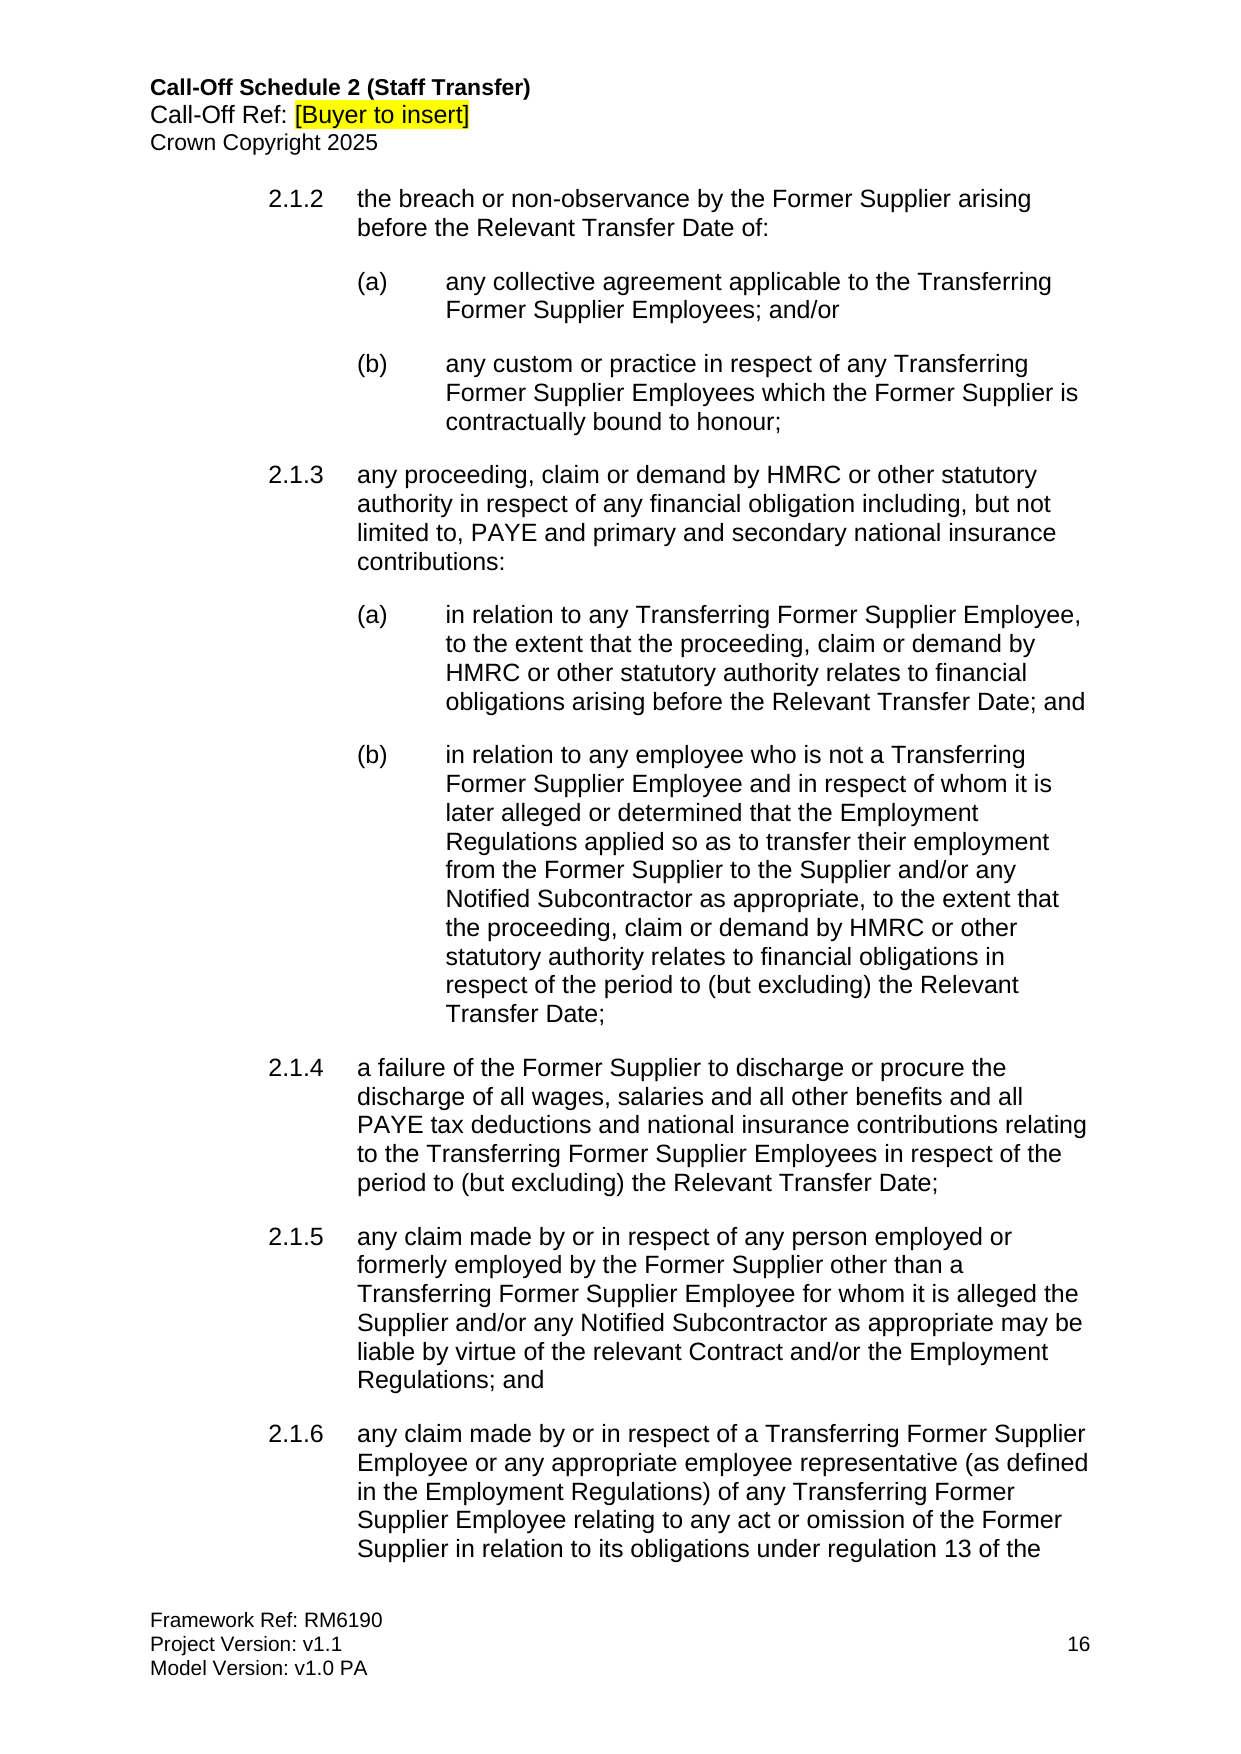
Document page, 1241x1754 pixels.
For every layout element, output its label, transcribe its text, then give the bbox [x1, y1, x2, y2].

list any claim made by or in respect of any person employed or formerly employed by the Former Supplier other than a Transferring Former Supplier Employee for whom it is alleged the Supplier and/or any Notified Subcontractor as appropriate may be liable by virtue of the relevant Contract and/or the Employment Regulations; and [268, 1222, 1090, 1394]
list in relation to any employee who is not a Transferring Former Supplier Employee and in respect of whom it is later alleged or determined that the Employment Regulations applied so as to transfer their employment from the Former Supplier to the Supplier and/or any Notified Subcontractor as appropriate, to the extent that the proceeding, claim or demand by HMRC or other statutory authority relates to financial obligations in respect of the period to (but excluding) the Relevant Transfer Date; [357, 740, 1090, 1028]
list any custom or practice in respect of any Transferring Former Supplier Employees which the Former Supplier is contractually bound to honour; [357, 349, 1090, 435]
list any claim made by or in respect of a Transferring Former Supplier Employee or any appropriate employee representative (as defined in the Employment Regulations) of any Transferring Former Supplier Employee relating to any act or omission of the Former Supplier in relation to its obligations under regulation 13 of the [268, 1419, 1090, 1563]
list any proceeding, claim or demand by HMRC or other statutory authority in respect of any financial obligation including, but not limited to, PAYE and primary and secondary national insurance contributions: [268, 460, 1090, 575]
list the breach or non-observance by the Former Supplier arising before the Relevant Transfer Date of: [268, 184, 1090, 242]
list in relation to any Transferring Former Supplier Employee, to the extent that the proceeding, claim or demand by HMRC or other statutory authority relates to financial obligations arising before the Relevant Transfer Date; and [357, 600, 1090, 715]
list any collective agreement applicable to the Transferring Former Supplier Employees; and/or [357, 267, 1090, 324]
list a failure of the Former Supplier to discharge or procure the discharge of all wages, salaries and all other benefits and all PAYE tax deductions and national insurance contributions relating to the Transferring Former Supplier Employees in respect of the period to (but excluding) the Relevant Transfer Date; [268, 1053, 1090, 1197]
